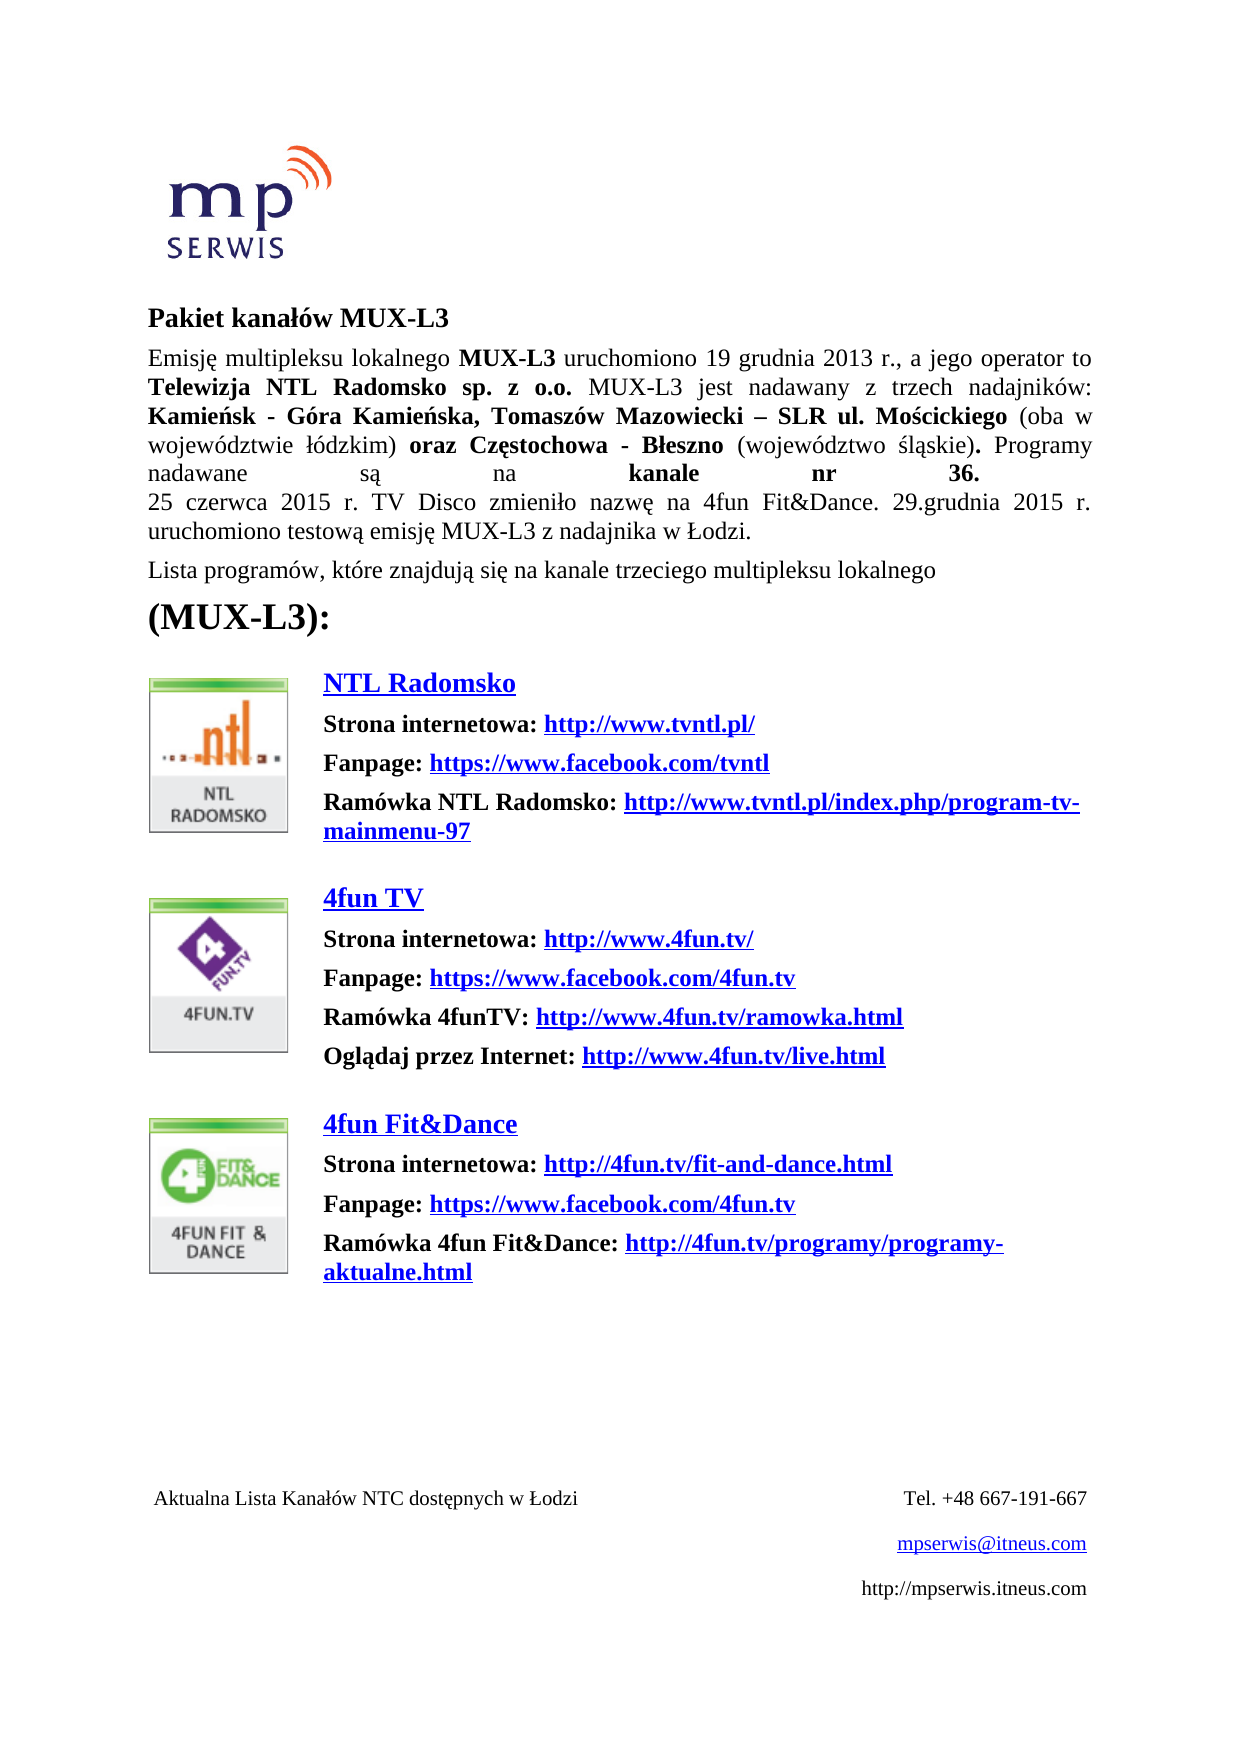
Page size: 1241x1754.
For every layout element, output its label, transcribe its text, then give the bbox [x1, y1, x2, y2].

table_cell 4fun Fit&Dance Strona internetowa: http://4fun.tv/fit-and-dance.html Fanpage: https://www.facebook.com/4fun.tv Ramówka 4fun Fit&Dance: http://4fun.tv/programy/programy-aktualne.html [315, 1089, 1116, 1303]
text Emisję multipleksu lokalnego MUX-L3 uruchomiono 19 grudnia 2013 r., a jego operator to Telewizja NTL Radomsko sp. z o.o. MUX-L3 jest nadawany z trzech nadajników: Kamieńsk - Góra Kamieńska, Tomaszów Mazowiecki – SLR ul. Mościckiego (oba w województwie łódzkim) oraz Częstochowa - Błeszno (województwo śląskie). Programy nadawane są na kanale nr 36. 25 czerwca 2015 r. TV Disco zmieniło nazwę na 4fun Fit&Dance. 29.grudnia 2015 r. uruchomiono testową emisję MUX-L3 z nadajnika w Łodzi. [148, 343, 1093, 545]
picture [149, 898, 289, 1053]
picture [149, 678, 289, 833]
text Pakiet kanałów MUX-L3 [148, 159, 1093, 333]
table_header [140, 648, 315, 863]
table_cell 4fun TV Strona internetowa: http://www.4fun.tv/ Fanpage: https://www.facebook.com/4fun.tv Ramówka 4funTV: http://www.4fun.tv/ramowka.html Oglądaj przez Internet: http://www.4fun.tv/live.html [315, 863, 1116, 1088]
text (MUX-L3): [148, 594, 1093, 637]
picture [149, 103, 345, 299]
text Lista programów, które znajdują się na kanale trzeciego multipleksu lokalnego [148, 555, 1093, 584]
picture [149, 1118, 289, 1274]
table_cell [140, 1089, 315, 1303]
table_cell [140, 863, 315, 1088]
table_header NTL Radomsko Strona internetowa: http://www.tvntl.pl/ Fanpage: https://www.facebook.com/tvntl Ramówka NTL Radomsko: http://www.tvntl.pl/index.php/program-tv-mainmenu-97 [315, 648, 1116, 863]
